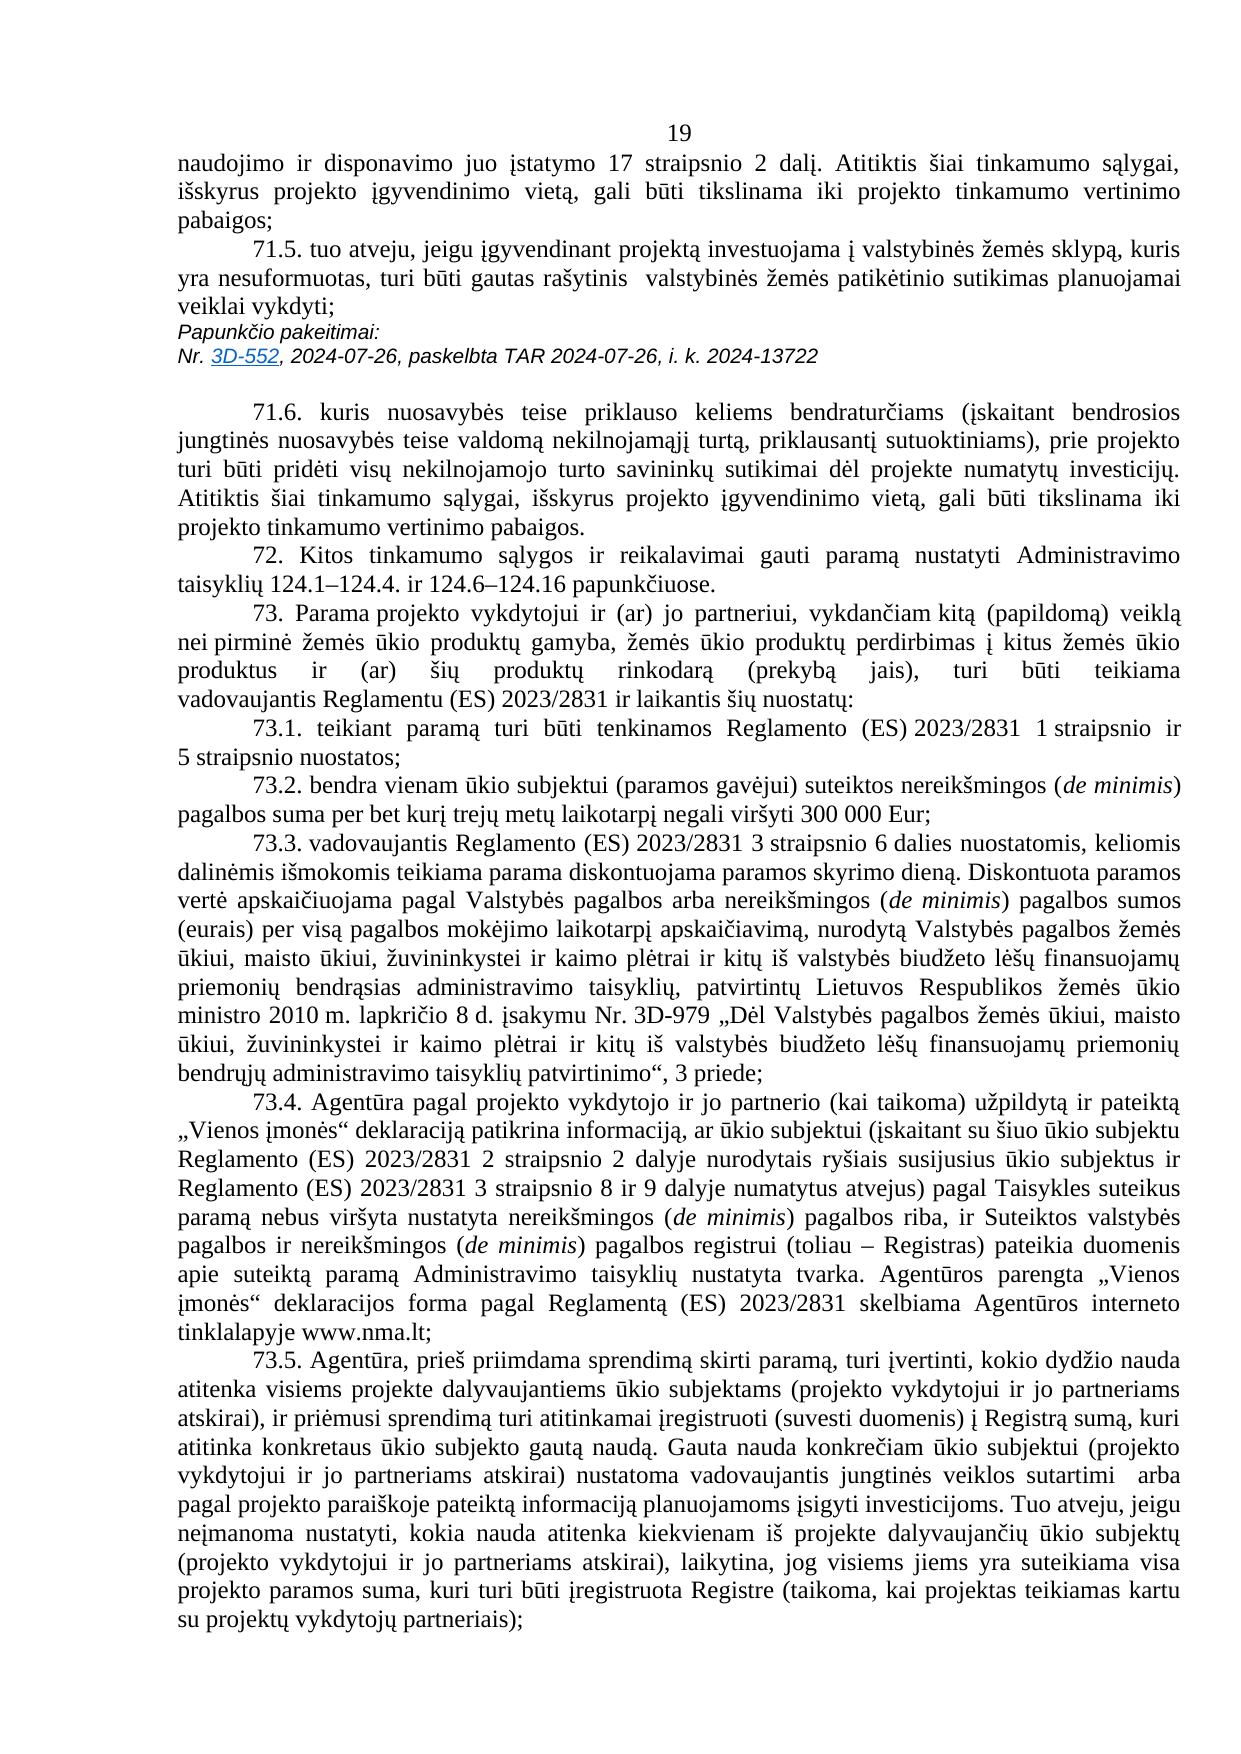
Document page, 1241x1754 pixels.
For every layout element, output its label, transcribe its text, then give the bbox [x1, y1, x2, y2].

text 71.5. tuo atveju, jeigu įgyvendinant projektą investuojama į valstybinės žemės sklypą, kuris yra nesuformuotas, turi būti gautas rašytinis valstybinės žemės patikėtinio sutikimas planuojamai veiklai vykdyti; [177, 234, 1181, 320]
text naudojimo ir disponavimo juo įstatymo 17 straipsnio 2 dalį. Atitiktis šiai tinkamumo sąlygai, išskyrus projekto įgyvendinimo vietą, gali būti tikslinama iki projekto tinkamumo vertinimo pabaigos; [177, 148, 1181, 234]
text 73.5. Agentūra, prieš priimdama sprendimą skirti paramą, turi įvertinti, kokio dydžio nauda atitenka visiems projekte dalyvaujantiems ūkio subjektams (projekto vykdytojui ir jo partneriams atskirai), ir priėmusi sprendimą turi atitinkamai įregistruoti (suvesti duomenis) į Registrą sumą, kuri atitinka konkretaus ūkio subjekto gautą naudą. Gauta nauda konkrečiam ūkio subjektui (projekto vykdytojui ir jo partneriams atskirai) nustatoma vadovaujantis jungtinės veiklos sutartimi arba pagal projekto paraiškoje pateiktą informaciją planuojamoms įsigyti investicijoms. Tuo atveju, jeigu neįmanoma nustatyti, kokia nauda atitenka kiekvienam iš projekte dalyvaujančių ūkio subjektų (projekto vykdytojui ir jo partneriams atskirai), laikytina, jog visiems jiems yra suteikiama visa projekto paramos suma, kuri turi būti įregistruota Registre (taikoma, kai projektas teikiamas kartu su projektų vykdytojų partneriais); [177, 1346, 1181, 1633]
text Nr. 3D-552, 2024-07-26, paskelbta TAR 2024-07-26, i. k. 2024-13722 [177, 344, 1181, 368]
text Papunkčio pakeitimai: [177, 320, 1181, 344]
text 72. Kitos tinkamumo sąlygos ir reikalavimai gauti paramą nustatyti Administravimo taisyklių 124.1–124.4. ir 124.6–124.16 papunkčiuose. [177, 541, 1181, 598]
text 73.4. Agentūra pagal projekto vykdytojo ir jo partnerio (kai taikoma) užpildytą ir pateiktą „Vienos įmonės“ deklaraciją patikrina informaciją, ar ūkio subjektui (įskaitant su šiuo ūkio subjektu Reglamento (ES) 2023/2831 2 straipsnio 2 dalyje nurodytais ryšiais susijusius ūkio subjektus ir Reglamento (ES) 2023/2831 3 straipsnio 8 ir 9 dalyje numatytus atvejus) pagal Taisykles suteikus paramą nebus viršyta nustatyta nereikšmingos (de minimis) pagalbos riba, ir Suteiktos valstybės pagalbos ir nereikšmingos (de minimis) pagalbos registrui (toliau – Registras) pateikia duomenis apie suteiktą paramą Administravimo taisyklių nustatyta tvarka. Agentūros parengta „Vienos įmonės“ deklaracijos forma pagal Reglamentą (ES) 2023/2831 skelbiama Agentūros interneto tinklalapyje www.nma.lt; [177, 1087, 1181, 1346]
text 73.2. bendra vienam ūkio subjektui (paramos gavėjui) suteiktos nereikšmingos (de minimis) pagalbos suma per bet kurį trejų metų laikotarpį negali viršyti 300 000 Eur; [177, 771, 1181, 828]
text 71.6. kuris nuosavybės teise priklauso keliems bendraturčiams (įskaitant bendrosios jungtinės nuosavybės teise valdomą nekilnojamąjį turtą, priklausantį sutuoktiniams), prie projekto turi būti pridėti visų nekilnojamojo turto savininkų sutikimai dėl projekte numatytų investicijų. Atitiktis šiai tinkamumo sąlygai, išskyrus projekto įgyvendinimo vietą, gali būti tikslinama iki projekto tinkamumo vertinimo pabaigos. [177, 397, 1181, 541]
text 73.3. vadovaujantis Reglamento (ES) 2023/2831 3 straipsnio 6 dalies nuostatomis, keliomis dalinėmis išmokomis teikiama parama diskontuojama paramos skyrimo dieną. Diskontuota paramos vertė apskaičiuojama pagal Valstybės pagalbos arba nereikšmingos (de minimis) pagalbos sumos (eurais) per visą pagalbos mokėjimo laikotarpį apskaičiavimą, nurodytą Valstybės pagalbos žemės ūkiui, maisto ūkiui, žuvininkystei ir kaimo plėtrai ir kitų iš valstybės biudžeto lėšų finansuojamų priemonių bendrąsias administravimo taisyklių, patvirtintų Lietuvos Respublikos žemės ūkio ministro 2010 m. lapkričio 8 d. įsakymu Nr. 3D-979 „Dėl Valstybės pagalbos žemės ūkiui, maisto ūkiui, žuvininkystei ir kaimo plėtrai ir kitų iš valstybės biudžeto lėšų finansuojamų priemonių bendrųjų administravimo taisyklių patvirtinimo“, 3 priede; [177, 828, 1181, 1087]
text 73.1. teikiant paramą turi būti tenkinamos Reglamento (ES) 2023/2831 1 straipsnio ir 5 straipsnio nuostatos; [177, 713, 1181, 771]
text 73. Parama projekto vykdytojui ir (ar) jo partneriui, vykdančiam kitą (papildomą) veiklą nei pirminė žemės ūkio produktų gamyba, žemės ūkio produktų perdirbimas į kitus žemės ūkio produktus ir (ar) šių produktų rinkodarą (prekybą jais), turi būti teikiama vadovaujantis Reglamentu (ES) 2023/2831 ir laikantis šių nuostatų: [177, 598, 1181, 713]
